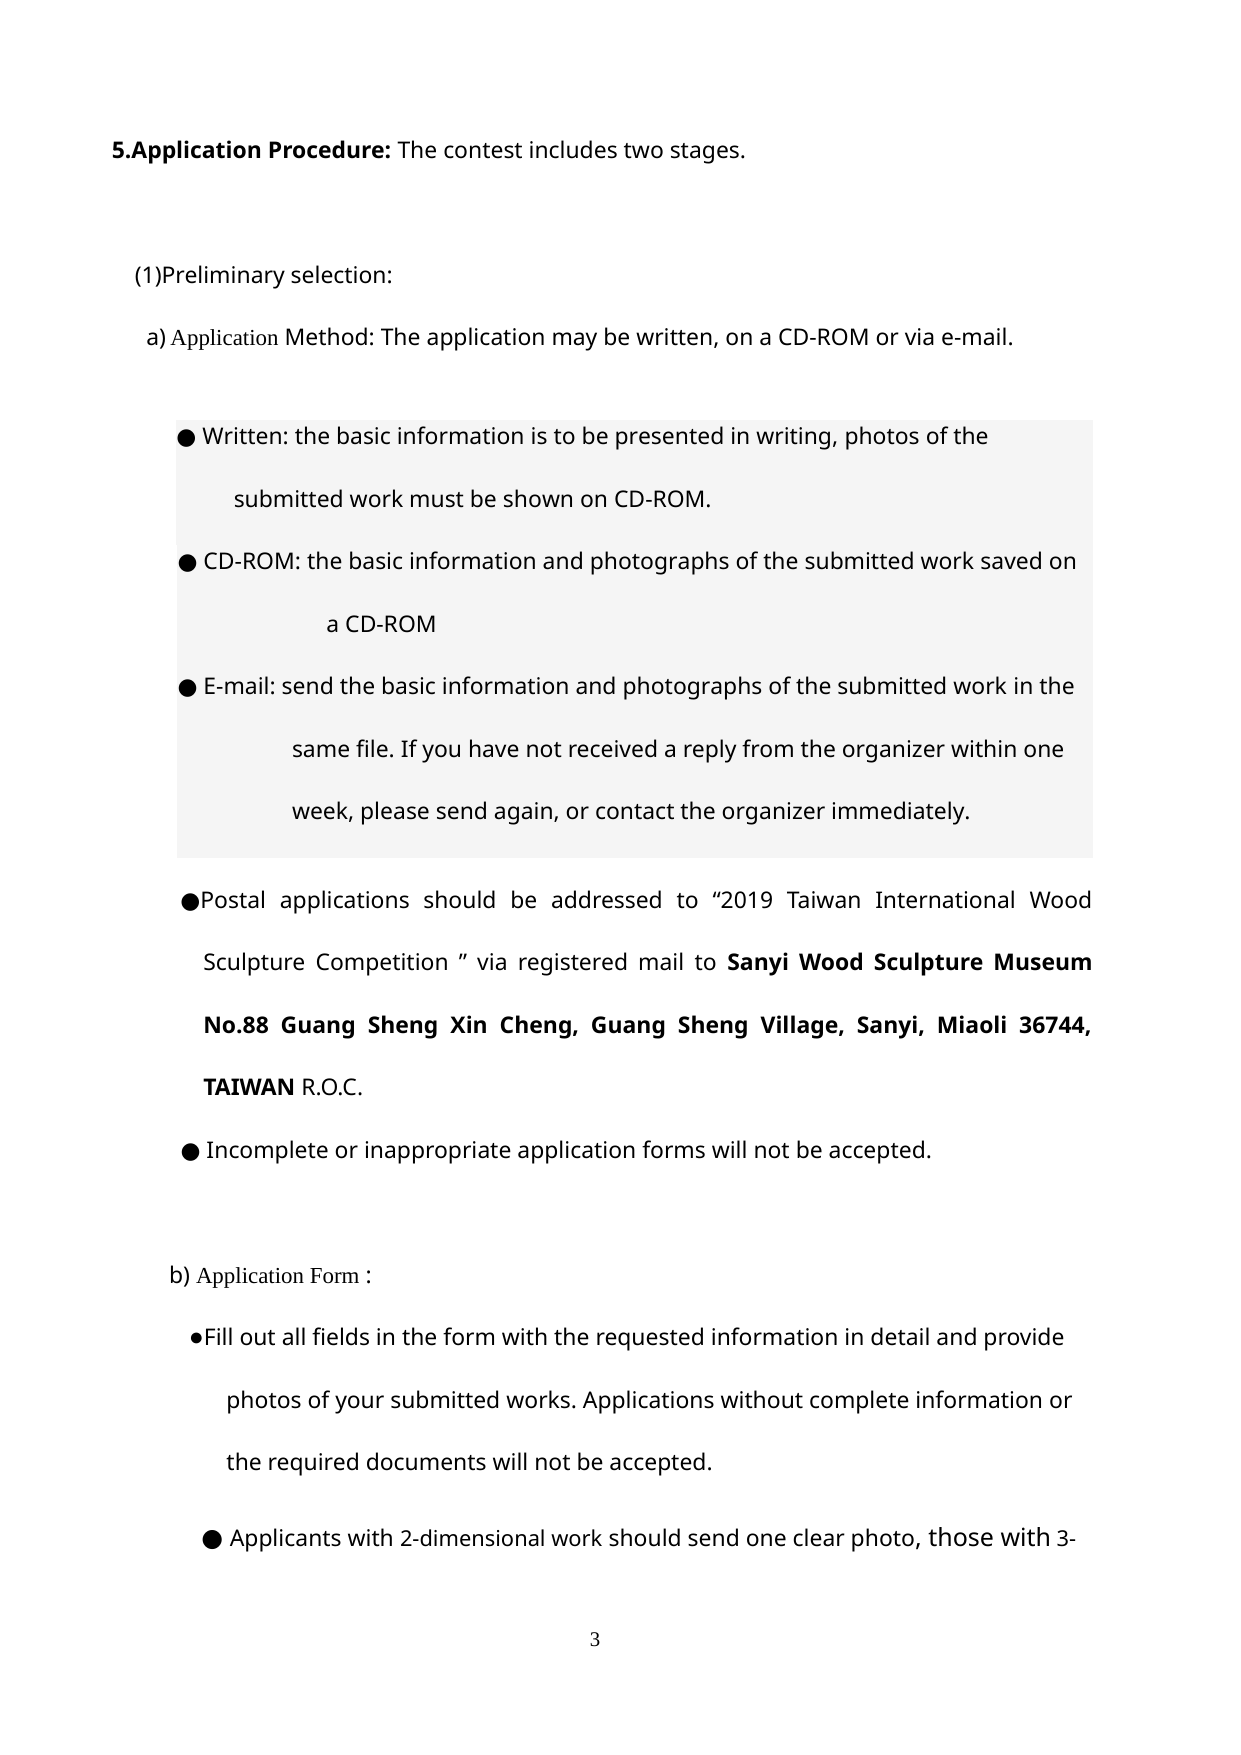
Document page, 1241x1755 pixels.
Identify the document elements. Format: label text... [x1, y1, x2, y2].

text ●Postal applications should be addressed to “2019 Taiwan International Wood Sculpture Competition ” via registered mail to Sanyi Wood Sculpture Museum No.88 Guang Sheng Xin Cheng, Guang Sheng Village, Sanyi, Miaoli 36744, TAIWAN R.O.C. [180, 858, 1093, 1108]
text (1)Preliminary selection: [89, 233, 1093, 295]
text a) Application Method: The application may be written, on a CD-ROM or via e-mail. [89, 295, 1093, 358]
text ● Written: the basic information is to be presented in writing, photos of the submitted work must be shown on CD-ROM. [176, 420, 1093, 545]
text ● E-mail: send the basic information and photographs of the submitted work in the same file. If you have not received a reply from the organizer within one week, please send again, or contact the organizer immediately. [177, 670, 1093, 858]
text ●Fill out all fields in the form with the requested information in detail and provide photos of your submitted works. Applications without complete information or the required documents will not be accepted. [189, 1295, 1093, 1483]
text ● Applicants with 2-dimensional work should send one clear photo, those with 3- [201, 1495, 1093, 1558]
text ● Incomplete or inappropriate application forms will not be accepted. [89, 1108, 1093, 1170]
text 5.Application Procedure: The contest includes two stages. [89, 108, 1093, 170]
text ● CD-ROM: the basic information and photographs of the submitted work saved on a CD-ROM [177, 545, 1093, 670]
text b) Application Form : [89, 1233, 1093, 1295]
